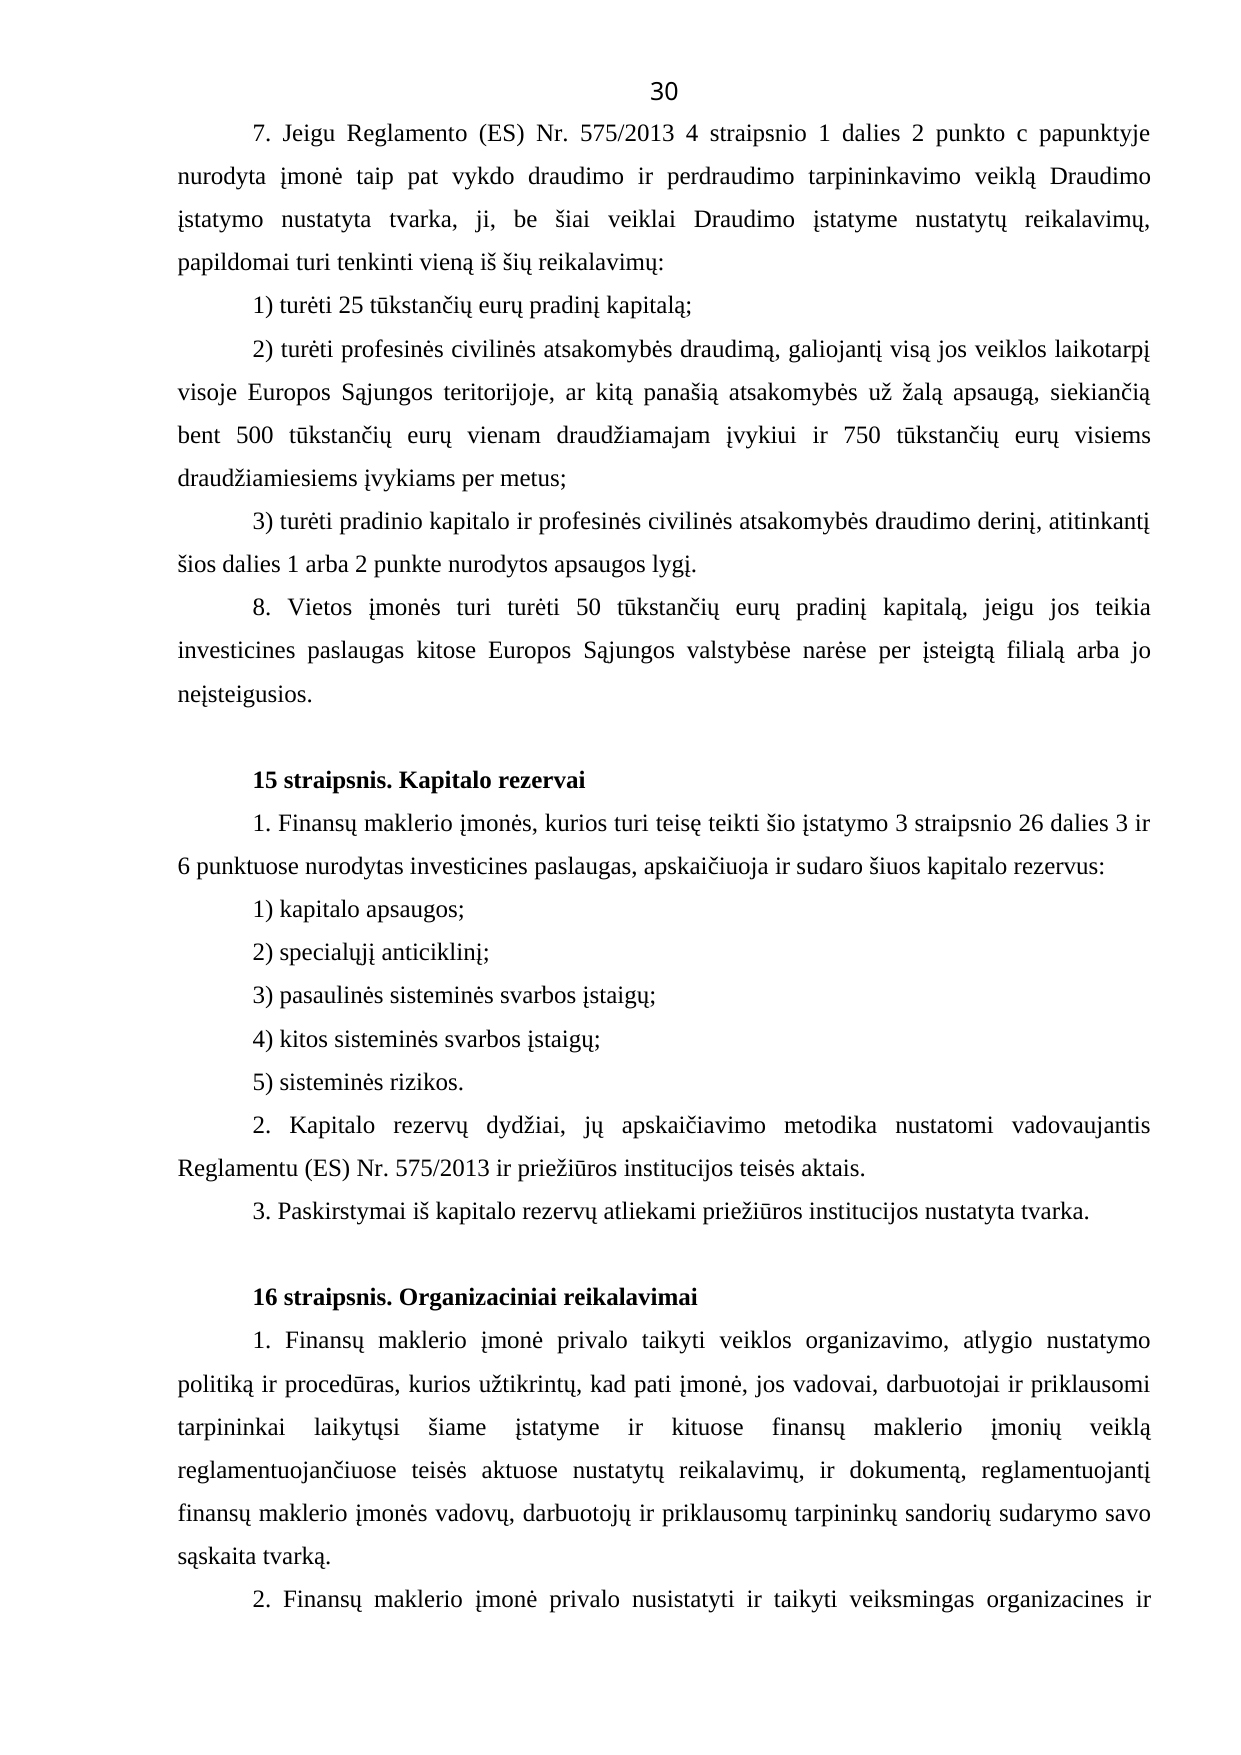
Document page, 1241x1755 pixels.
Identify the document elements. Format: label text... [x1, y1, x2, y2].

text 7. Jeigu Reglamento (ES) Nr. 575/2013 4 straipsnio 1 dalies 2 punkto c papunktyje nurodyta įmonė taip pat vykdo draudimo ir perdraudimo tarpininkavimo veiklą Draudimo įstatymo nustatyta tvarka, ji, be šiai veiklai Draudimo įstatyme nustatytų reikalavimų, papildomai turi tenkinti vieną iš šių reikalavimų: [177, 118, 1152, 276]
text 15 straipsnis. Kapitalo rezervai [177, 765, 1152, 794]
text 3. Paskirstymai iš kapitalo rezervų atliekami priežiūros institucijos nustatyta tvarka. [177, 1196, 1152, 1225]
text 8. Vietos įmonės turi turėti 50 tūkstančių eurų pradinį kapitalą, jeigu jos teikia investicines paslaugas kitose Europos Sąjungos valstybėse narėse per įsteigtą filialą arba jo neįsteigusios. [177, 592, 1152, 707]
text 1. Finansų maklerio įmonės, kurios turi teisę teikti šio įstatymo 3 straipsnio 26 dalies 3 ir 6 punktuose nurodytas investicines paslaugas, apskaičiuoja ir sudaro šiuos kapitalo rezervus: [177, 808, 1152, 880]
text 1) kapitalo apsaugos; [177, 894, 1152, 923]
text 3) turėti pradinio kapitalo ir profesinės civilinės atsakomybės draudimo derinį, atitinkantį šios dalies 1 arba 2 punkte nurodytos apsaugos lygį. [177, 506, 1152, 578]
text 1) turėti 25 tūkstančių eurų pradinį kapitalą; [177, 291, 1152, 319]
text 16 straipsnis. Organizaciniai reikalavimai [177, 1282, 1152, 1311]
text 1. Finansų maklerio įmonė privalo taikyti veiklos organizavimo, atlygio nustatymo politiką ir procedūras, kurios užtikrintų, kad pati įmonė, jos vadovai, darbuotojai ir priklausomi tarpininkai laikytųsi šiame įstatyme ir kituose finansų maklerio įmonių veiklą reglamentuojančiuose teisės aktuose nustatytų reikalavimų, ir dokumentą, reglamentuojantį finansų maklerio įmonės vadovų, darbuotojų ir priklausomų tarpininkų sandorių sudarymo savo sąskaita tvarką. [177, 1326, 1152, 1570]
text 4) kitos sisteminės svarbos įstaigų; [177, 1024, 1152, 1052]
text 3) pasaulinės sisteminės svarbos įstaigų; [177, 981, 1152, 1009]
text 5) sisteminės rizikos. [177, 1067, 1152, 1096]
text 2) turėti profesinės civilinės atsakomybės draudimą, galiojantį visą jos veiklos laikotarpį visoje Europos Sąjungos teritorijoje, ar kitą panašią atsakomybės už žalą apsaugą, siekiančią bent 500 tūkstančių eurų vienam draudžiamajam įvykiui ir 750 tūkstančių eurų visiems draudžiamiesiems įvykiams per metus; [177, 334, 1152, 492]
text 2. Kapitalo rezervų dydžiai, jų apskaičiavimo metodika nustatomi vadovaujantis Reglamentu (ES) Nr. 575/2013 ir priežiūros institucijos teisės aktais. [177, 1110, 1152, 1182]
text 2) specialųjį anticiklinį; [177, 937, 1152, 966]
text 2. Finansų maklerio įmonė privalo nusistatyti ir taikyti veiksmingas organizacines ir [177, 1584, 1152, 1613]
